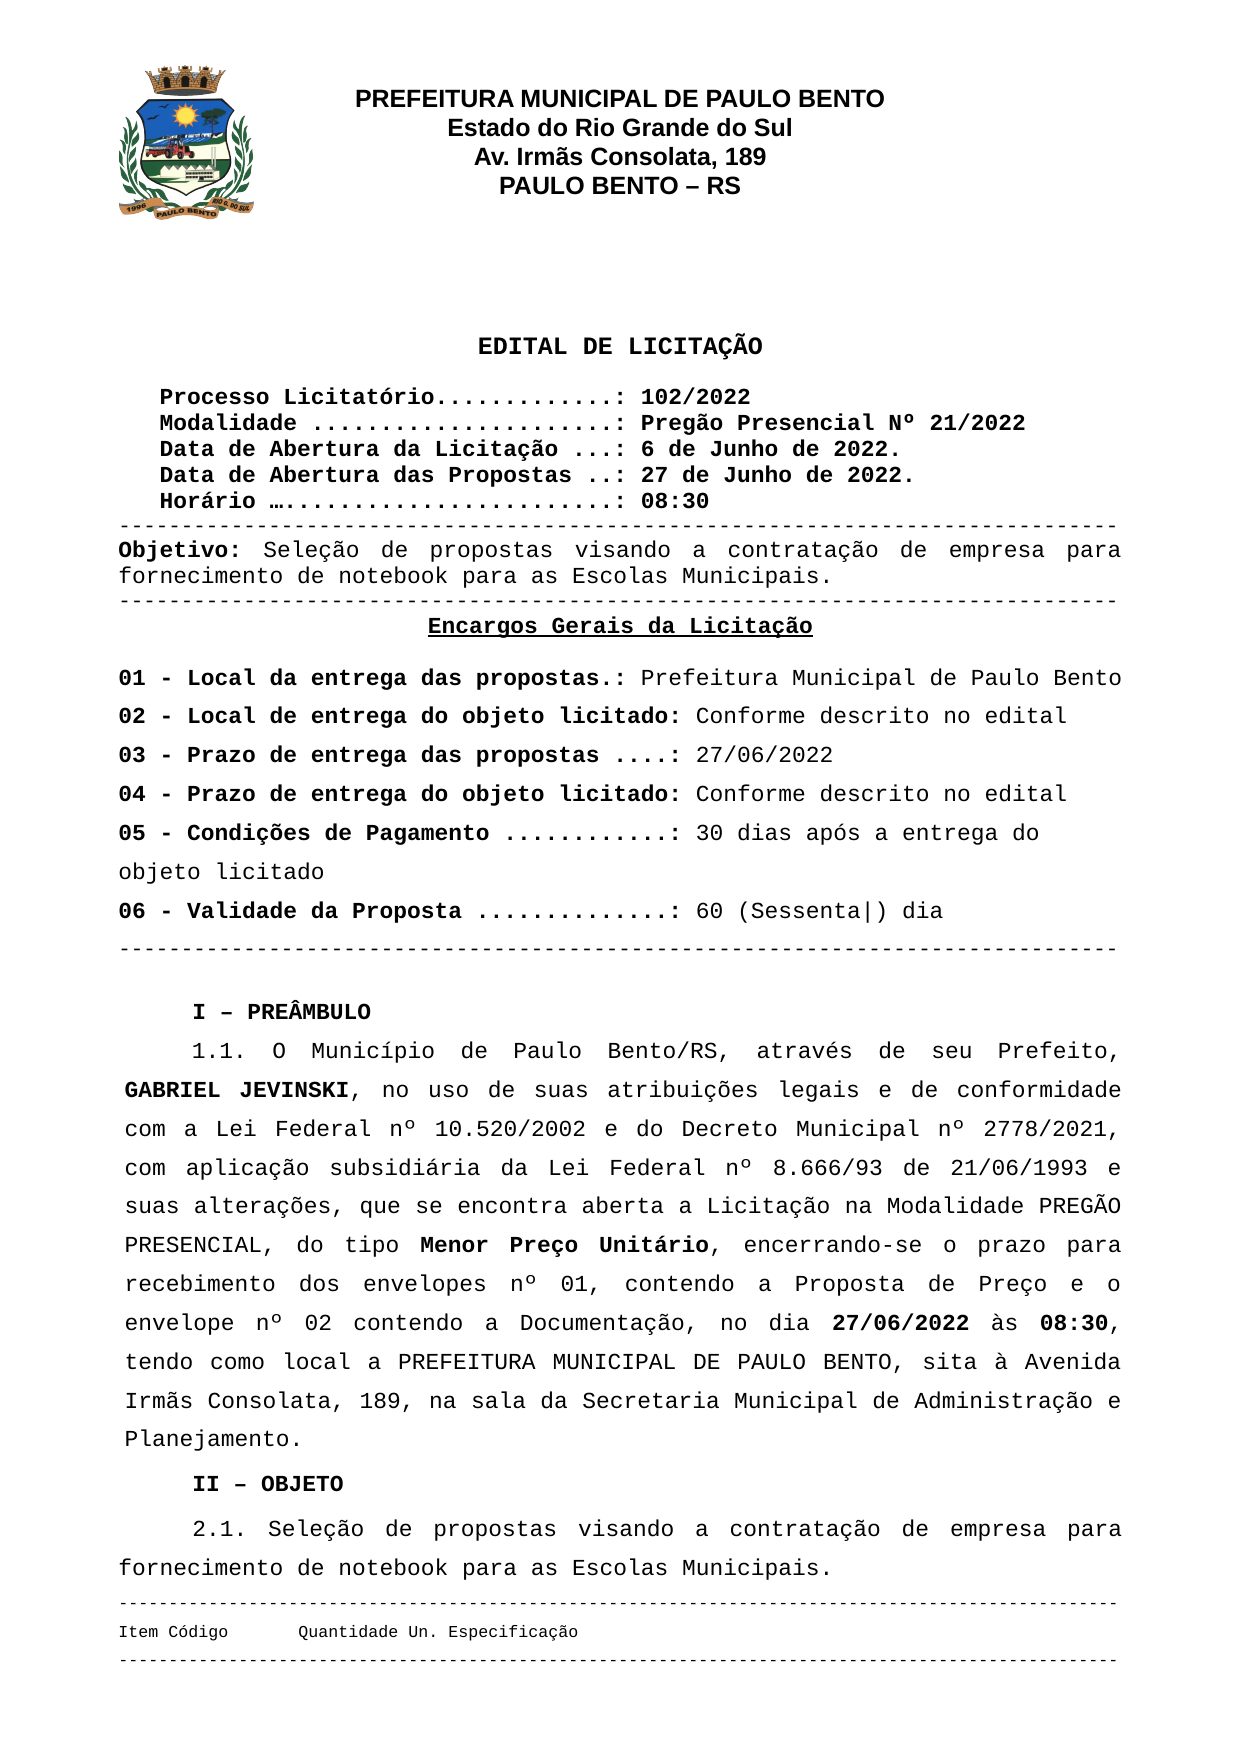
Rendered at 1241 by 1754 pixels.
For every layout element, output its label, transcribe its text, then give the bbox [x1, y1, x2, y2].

text Data de Abertura da Licitação ...: 6 de Junho de 2022. [118, 437, 1122, 463]
text 02 - Local de entrega do objeto licitado: Conforme descrito no edital [118, 705, 1122, 731]
text 04 - Prazo de entrega do objeto licitado: Conforme descrito no edital [118, 782, 1122, 808]
text Modalidade ......................: Pregão Presencial Nº 21/2022 [118, 411, 1122, 437]
text Horário …........................: 08:30 [118, 489, 1122, 515]
text -------------------------------------------------------------------------------- [118, 938, 1122, 962]
text 01 - Local da entrega das propostas.: Prefeitura Municipal de Paulo Bento [118, 666, 1122, 692]
text I – PREÂMBULO [118, 1000, 1122, 1026]
text 1.1. O Município de Paulo Bento/RS, através de seu Prefeito, GABRIEL JEVINSKI, no uso de suas atribuições legais e de conformidade com a Lei Federal nº 10.520/2002 e do Decreto Municipal nº 2778/2021, com aplicação subsidiária da Lei Federal nº 8.666/93 de 21/06/1993 e suas alterações, que se encontra aberta a Licitação na Modalidade PREGÃO PRESENCIAL, do tipo Menor Preço Unitário, encerrando-se o prazo para recebimento dos envelopes nº 01, contendo a Proposta de Preço e o envelope nº 02 contendo a Documentação, no dia 27/06/2022 às 08:30, tendo como local a PREFEITURA MUNICIPAL DE PAULO BENTO, sita à Avenida Irmãs Consolata, 189, na sala da Secretaria Municipal de Administração e Planejamento. [124, 1039, 1122, 1454]
text 06 - Validade da Proposta ..............: 60 (Sessenta|) dia [118, 899, 1122, 925]
text Objetivo: Seleção de propostas visando a contratação de empresa para fornecimento de notebook para as Escolas Municipais. [118, 538, 1122, 590]
text Encargos Gerais da Licitação [118, 614, 1122, 640]
text 03 - Prazo de entrega das propostas ....: 27/06/2022 [118, 744, 1122, 769]
text -------------------------------------------------------------------------------- [118, 590, 1122, 614]
text II – OBJETO [118, 1473, 1122, 1498]
picture [118, 65, 254, 220]
text 2.1. Seleção de propostas visando a contratação de empresa para fornecimento de notebook para as Escolas Municipais. [118, 1517, 1122, 1582]
text EDITAL DE LICITAÇÃO [118, 333, 1122, 362]
text Processo Licitatório.............: 102/2022 [118, 385, 1122, 411]
text -------------------------------------------------------------------------------- [118, 515, 1122, 538]
text 05 - Condições de Pagamento ............: 30 dias após a entrega do objeto licitado [118, 821, 1122, 886]
text Data de Abertura das Propostas ..: 27 de Junho de 2022. [118, 463, 1122, 489]
text ---------------------------------------------------------------------------------------------------- Item Código Quantidade Un. Especificação [118, 1595, 1122, 1670]
